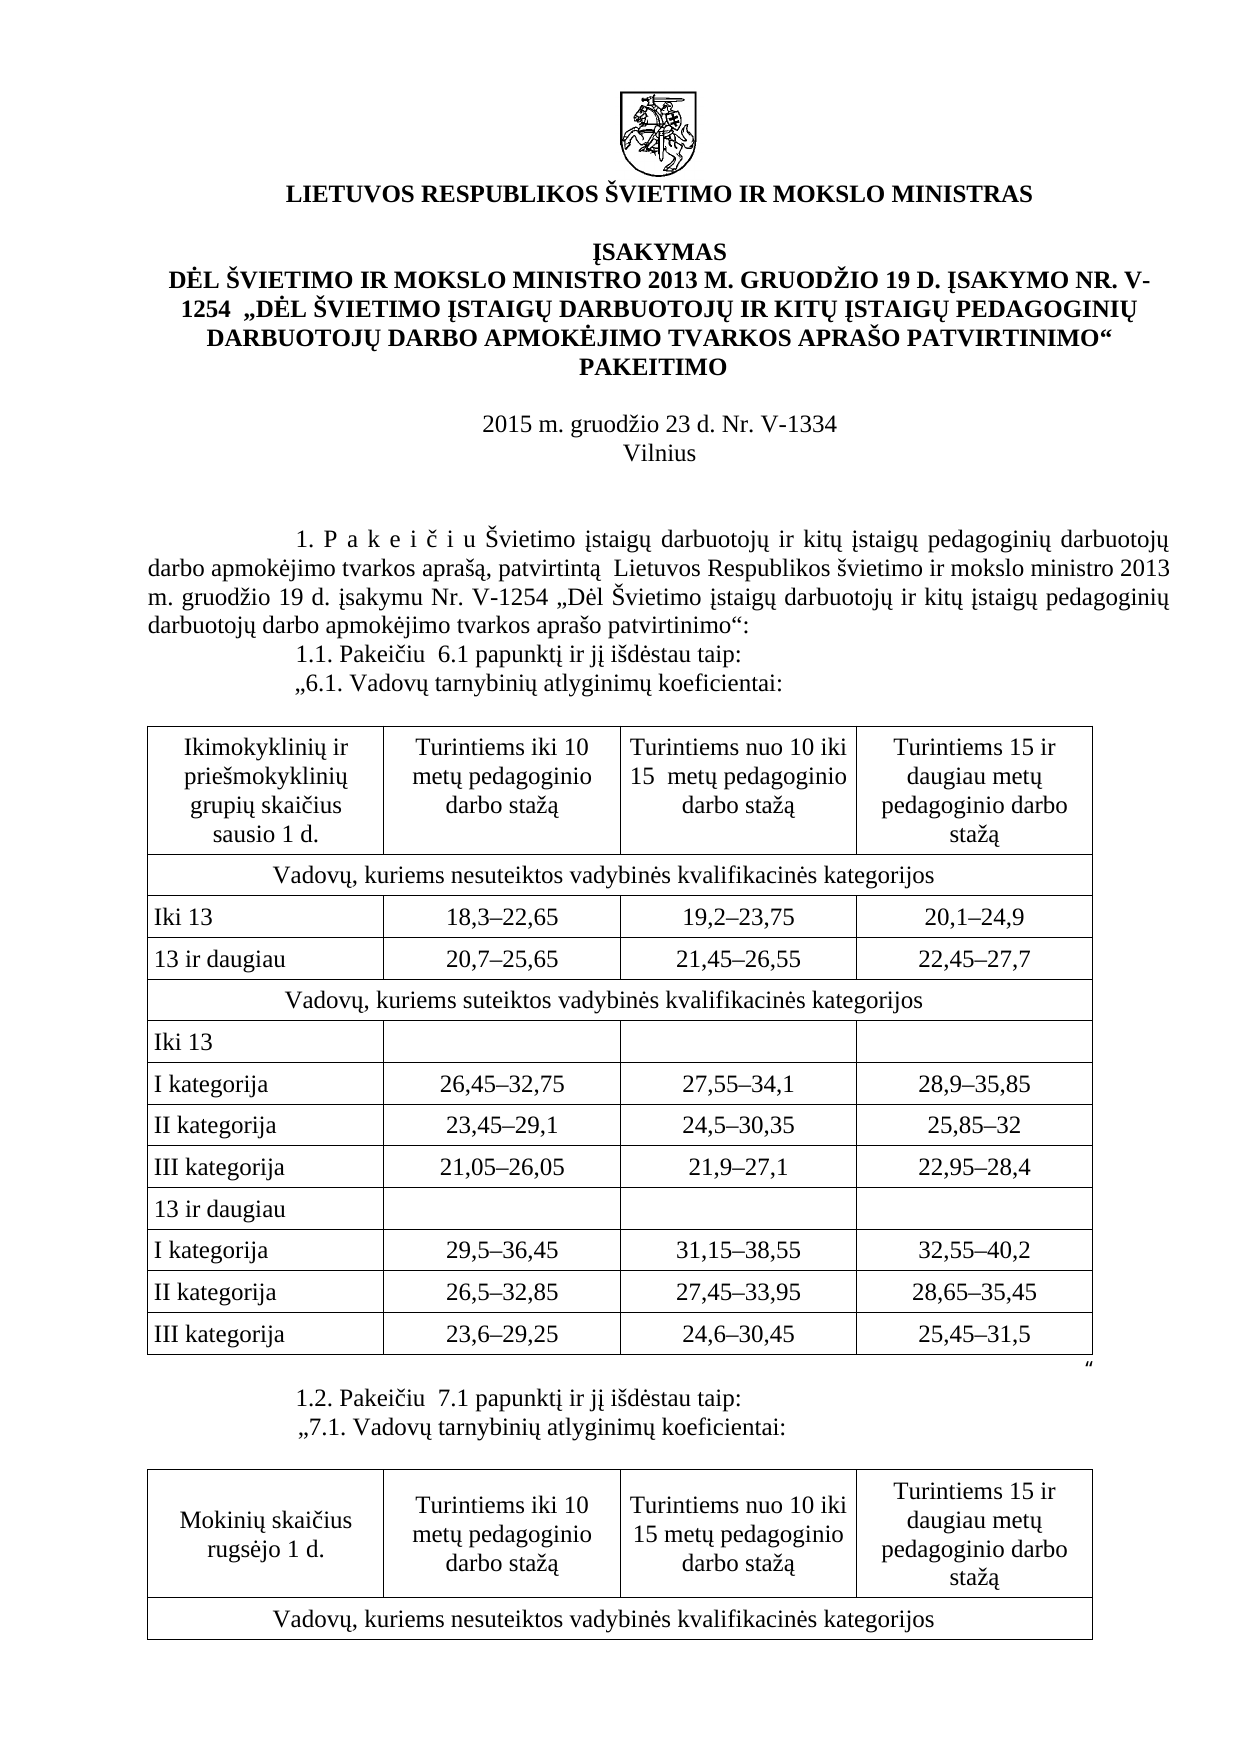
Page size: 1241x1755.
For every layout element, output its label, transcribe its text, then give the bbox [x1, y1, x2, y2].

table_cell [148, 855, 191, 895]
table_cell 28,65–35,45 [857, 1271, 1092, 1312]
table_cell [621, 1021, 856, 1062]
text DĖL ŠVIETIMO IR MOKSLO MINISTRO 2013 M. GRUODŽIO 19 D. ĮSAKYMO NR. V-1254 „DĖL ŠVIETIMO ĮSTAIGŲ DARBUOTOJŲ IR KITŲ ĮSTAIGŲ PEDAGOGINIŲ DARBUOTOJŲ DARBO APMOKĖJIMO TVARKOS APRAŠO PATVIRTINIMO“ PAKEITIMO [148, 266, 1171, 381]
table_cell I kategorija [148, 1063, 383, 1103]
table_header Turintiems 15 ir daugiau metų pedagoginio darbo stažą [857, 1470, 1092, 1597]
table_cell 23,45–29,1 [384, 1105, 620, 1145]
table_cell 27,45–33,95 [621, 1271, 856, 1312]
table_header Mokinių skaičius rugsėjo 1 d. [148, 1470, 383, 1597]
text 1.2. Pakeičiu 7.1 papunktį ir jį išdėstau taip: [148, 1383, 1171, 1412]
table_cell [384, 1188, 620, 1228]
table_cell [621, 1188, 856, 1228]
table_cell 18,3–22,65 [384, 896, 620, 937]
table_cell 22,95–28,4 [857, 1146, 1092, 1187]
table_cell [1054, 1598, 1092, 1639]
table_cell [1054, 855, 1092, 895]
table_cell 25,85–32 [857, 1105, 1092, 1145]
table_cell 31,15–38,55 [621, 1230, 856, 1270]
table_cell 22,45–27,7 [857, 938, 1092, 978]
text 1. P a k e i č i u Švietimo įstaigų darbuotojų ir kitų įstaigų pedagoginių darbuotojų darbo apmokėjimo tvarkos aprašą, patvirtintą Lietuvos Respublikos švietimo ir mokslo ministro 2013 m. gruodžio 19 d. įsakymu Nr. V-1254 „Dėl Švietimo įstaigų darbuotojų ir kitų įstaigų pedagoginių darbuotojų darbo apmokėjimo tvarkos aprašo patvirtinimo“: [148, 524, 1171, 639]
table_header Ikimokyklinių ir priešmokyklinių grupių skaičius sausio 1 d. [148, 727, 383, 853]
table_cell [1054, 980, 1092, 1020]
text 1.1. Pakeičiu 6.1 papunktį ir jį išdėstau taip: [148, 639, 1171, 668]
table_cell II kategorija [148, 1271, 383, 1312]
table_cell [148, 1598, 191, 1639]
table_cell 20,1–24,9 [857, 896, 1092, 937]
table_header Turintiems nuo 10 iki 15 metų pedagoginio darbo stažą [621, 1470, 856, 1597]
table_cell [384, 1021, 620, 1062]
table_cell 29,5–36,45 [384, 1230, 620, 1270]
table_header Turintiems iki 10 metų pedagoginio darbo stažą [384, 1470, 620, 1597]
table_cell Vadovų, kuriems nesuteiktos vadybinės kvalifikacinės kategorijos [191, 1598, 1016, 1639]
table_header Turintiems nuo 10 iki 15 metų pedagoginio darbo stažą [621, 727, 856, 853]
table_cell 13 ir daugiau [148, 1188, 383, 1228]
table_cell 26,45–32,75 [384, 1063, 620, 1103]
text 2015 m. gruodžio 23 d. Nr. V-1334 [148, 409, 1171, 438]
table_cell 28,9–35,85 [857, 1063, 1092, 1103]
table_cell 23,6–29,25 [384, 1313, 620, 1353]
table_header Turintiems iki 10 metų pedagoginio darbo stažą [384, 727, 620, 853]
table_cell [148, 980, 191, 1020]
text LIETUVOS RESPUBLIKOS ŠVIETIMO IR MOKSLO MINISTRAS [148, 179, 1171, 208]
text „7.1. Vadovų tarnybinių atlyginimų koeficientai: [148, 1412, 1171, 1440]
table_cell 19,2–23,75 [621, 896, 856, 937]
table_cell Iki 13 [148, 896, 383, 937]
table_cell 21,05–26,05 [384, 1146, 620, 1187]
table_cell [857, 1188, 1092, 1228]
table_cell II kategorija [148, 1105, 383, 1145]
table_cell 27,55–34,1 [621, 1063, 856, 1103]
table_cell 26,5–32,85 [384, 1271, 620, 1312]
table_cell 24,6–30,45 [621, 1313, 856, 1353]
table_cell III kategorija [148, 1146, 383, 1187]
table_cell III kategorija [148, 1313, 383, 1353]
table_cell [1016, 980, 1054, 1020]
table_cell 21,45–26,55 [621, 938, 856, 978]
table_cell Vadovų, kuriems nesuteiktos vadybinės kvalifikacinės kategorijos [191, 855, 1016, 895]
table_cell 13 ir daugiau [148, 938, 383, 978]
text Vilnius [148, 438, 1171, 467]
table_cell [1016, 1598, 1054, 1639]
text ĮSAKYMAS [148, 237, 1171, 266]
table_cell 25,45–31,5 [857, 1313, 1092, 1353]
text “ [148, 1354, 1171, 1383]
table_cell 21,9–27,1 [621, 1146, 856, 1187]
table_cell I kategorija [148, 1230, 383, 1270]
table_cell [1016, 855, 1054, 895]
table_header Turintiems 15 ir daugiau metų pedagoginio darbo stažą [857, 727, 1092, 853]
table_cell [857, 1021, 1092, 1062]
table_cell 20,7–25,65 [384, 938, 620, 978]
table_cell Vadovų, kuriems suteiktos vadybinės kvalifikacinės kategorijos [191, 980, 1016, 1020]
table_cell 24,5–30,35 [621, 1105, 856, 1145]
text „6.1. Vadovų tarnybinių atlyginimų koeficientai: [148, 668, 1171, 697]
table_cell Iki 13 [148, 1021, 383, 1062]
table_cell 32,55–40,2 [857, 1230, 1092, 1270]
